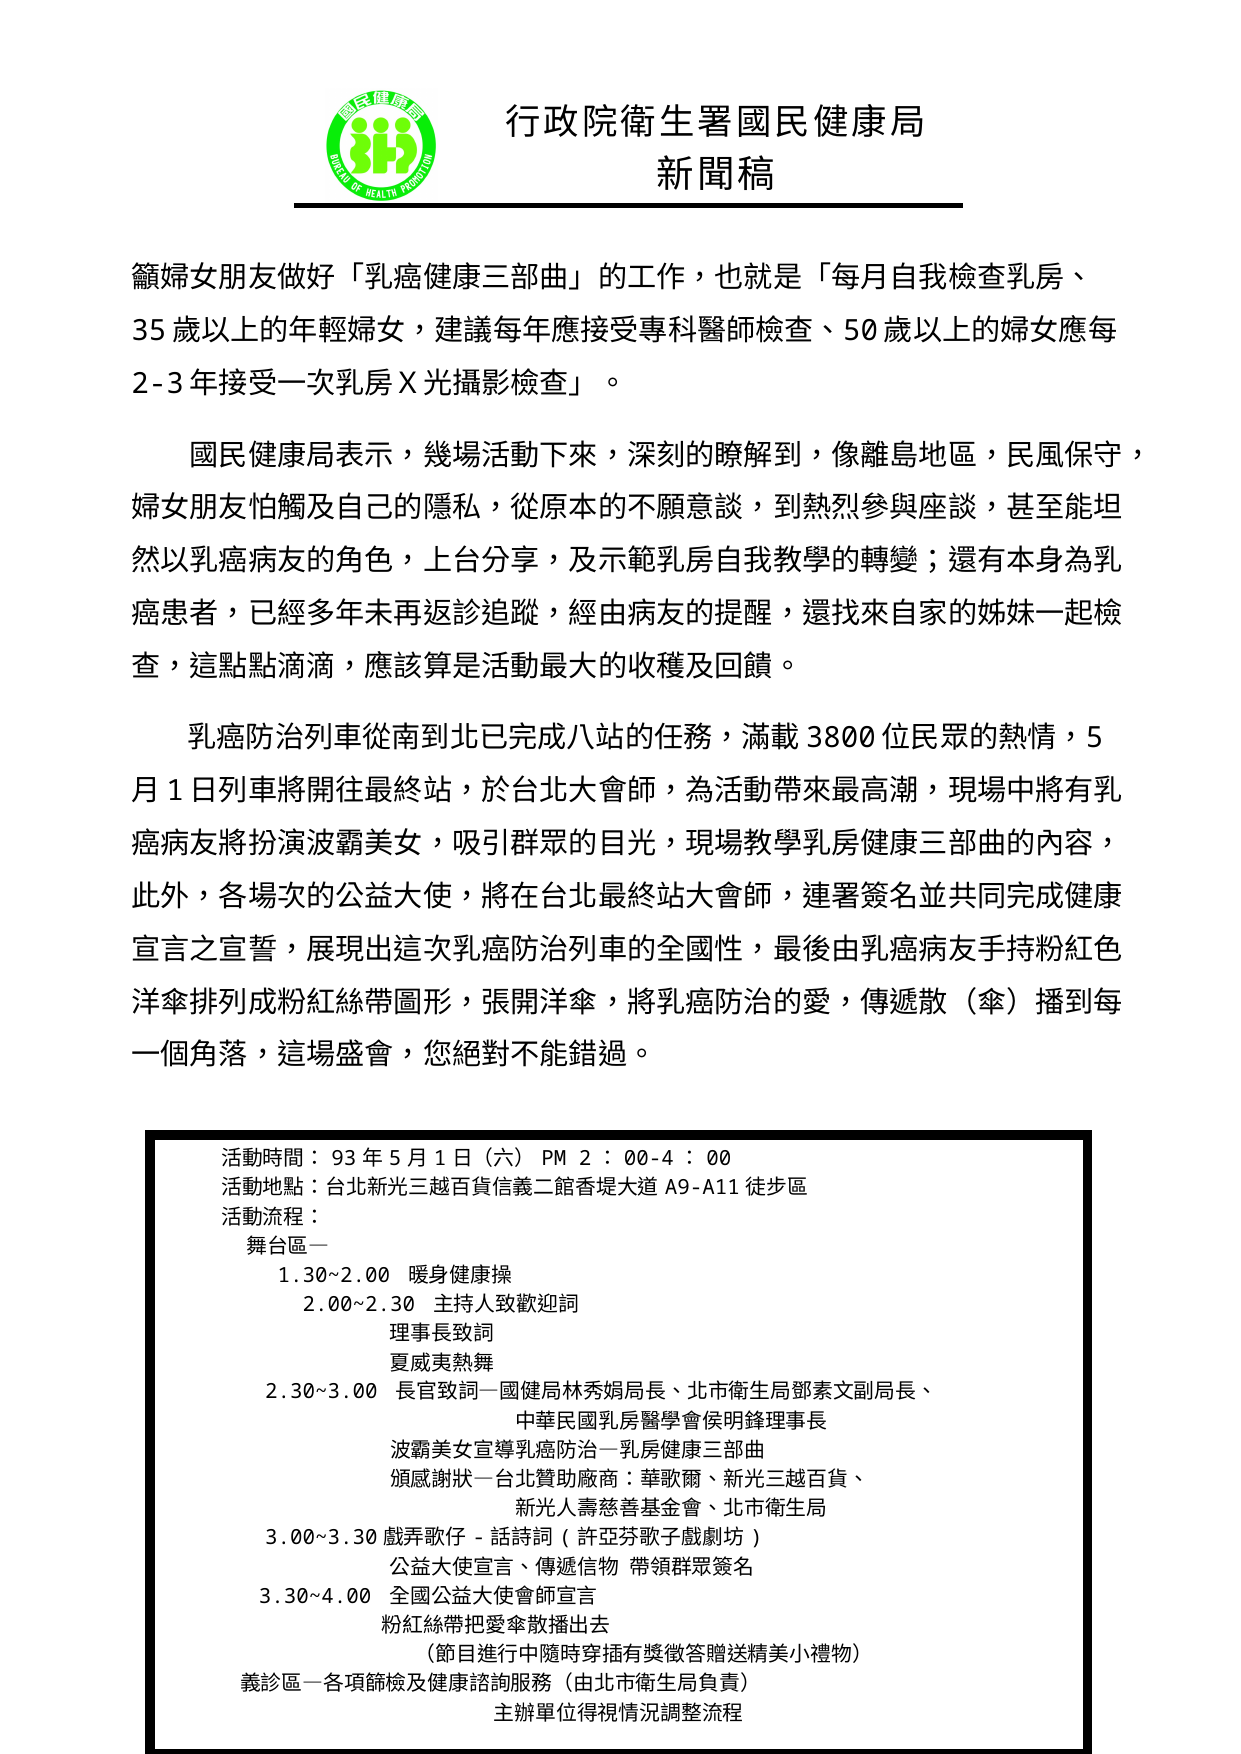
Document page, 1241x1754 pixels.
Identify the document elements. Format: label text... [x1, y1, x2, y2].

text 乳癌防治列車從南到北已完成八站的任務，滿載3800位民眾的熱情，5月1日列車將開往最終站，於台北大會師，為活動帶來最高潮，現場中將有乳癌病友將扮演波霸美女，吸引群眾的目光，現場教學乳房健康三部曲的內容，此外，各場次的公益大使，將在台北最終站大會師，連署簽名並共同完成健康宣言之宣誓，展現出這次乳癌防治列車的全國性，最後由乳癌病友手持粉紅色洋傘排列成粉紅絲帶圖形，張開洋傘，將乳癌防治的愛，傳遞散（傘）播到每一個角落，這場盛會，您絕對不能錯過。 [131, 714, 1125, 1073]
text 根據衛生署委託研究調查（93年行政院衛生署珍愛生命、投資健康市政宣導民意電訪調查報告）指出，14歲以上民眾，有高達70％知道且曾從相關管道獲知50-69歲婦女應定期接受乳房攝影檢查的訊息，這些民眾獲知的管道主要來自電視媒體（65.9％）、其次依序為報章雜誌（24.5％）、單張宣傳單及海報（11.6％）、衛生所人員（10.2％），且知道訊息的女性（79.1％）明顯多於男性（61.1％）18個百分點，由此可知，透過不同管道多數婦女還是有一定程度的乳房保健觀念，但從50-69歲婦女二階段乳癌篩檢服務的成果來看，卻發現高達43％的婦女雖屬高危險群，並未接受進一步乳房攝影檢查，為此，國民健康局為增強婦女朋友受檢的動機，乃結合乳癌病友團體，從南到北辦理了九場乳癌防治列車活動，到站處遍及了金門、澎湖等離島地區，希望有別於以往的宣導模式，透過乳癌病友的力量，以關懷的心，自身的經歷，呼籲婦女朋友做好「乳癌健康三部曲」的工作，也就是「每月自我檢查乳房、35歲以上的年輕婦女，建議每年應接受專科醫師檢查、50歲以上的婦女應每2-3年接受一次乳房Ｘ光攝影檢查」。 [131, 254, 1125, 402]
text 國民健康局表示，幾場活動下來，深刻的瞭解到，像離島地區，民風保守，婦女朋友怕觸及自己的隱私，從原本的不願意談，到熱烈參與座談，甚至能坦然以乳癌病友的角色，上台分享，及示範乳房自我教學的轉變；還有本身為乳癌患者，已經多年未再返診追蹤，經由病友的提醒，還找來自家的姊妹一起檢查，這點點滴滴，應該算是活動最大的收穫及回饋。 [131, 431, 1125, 684]
